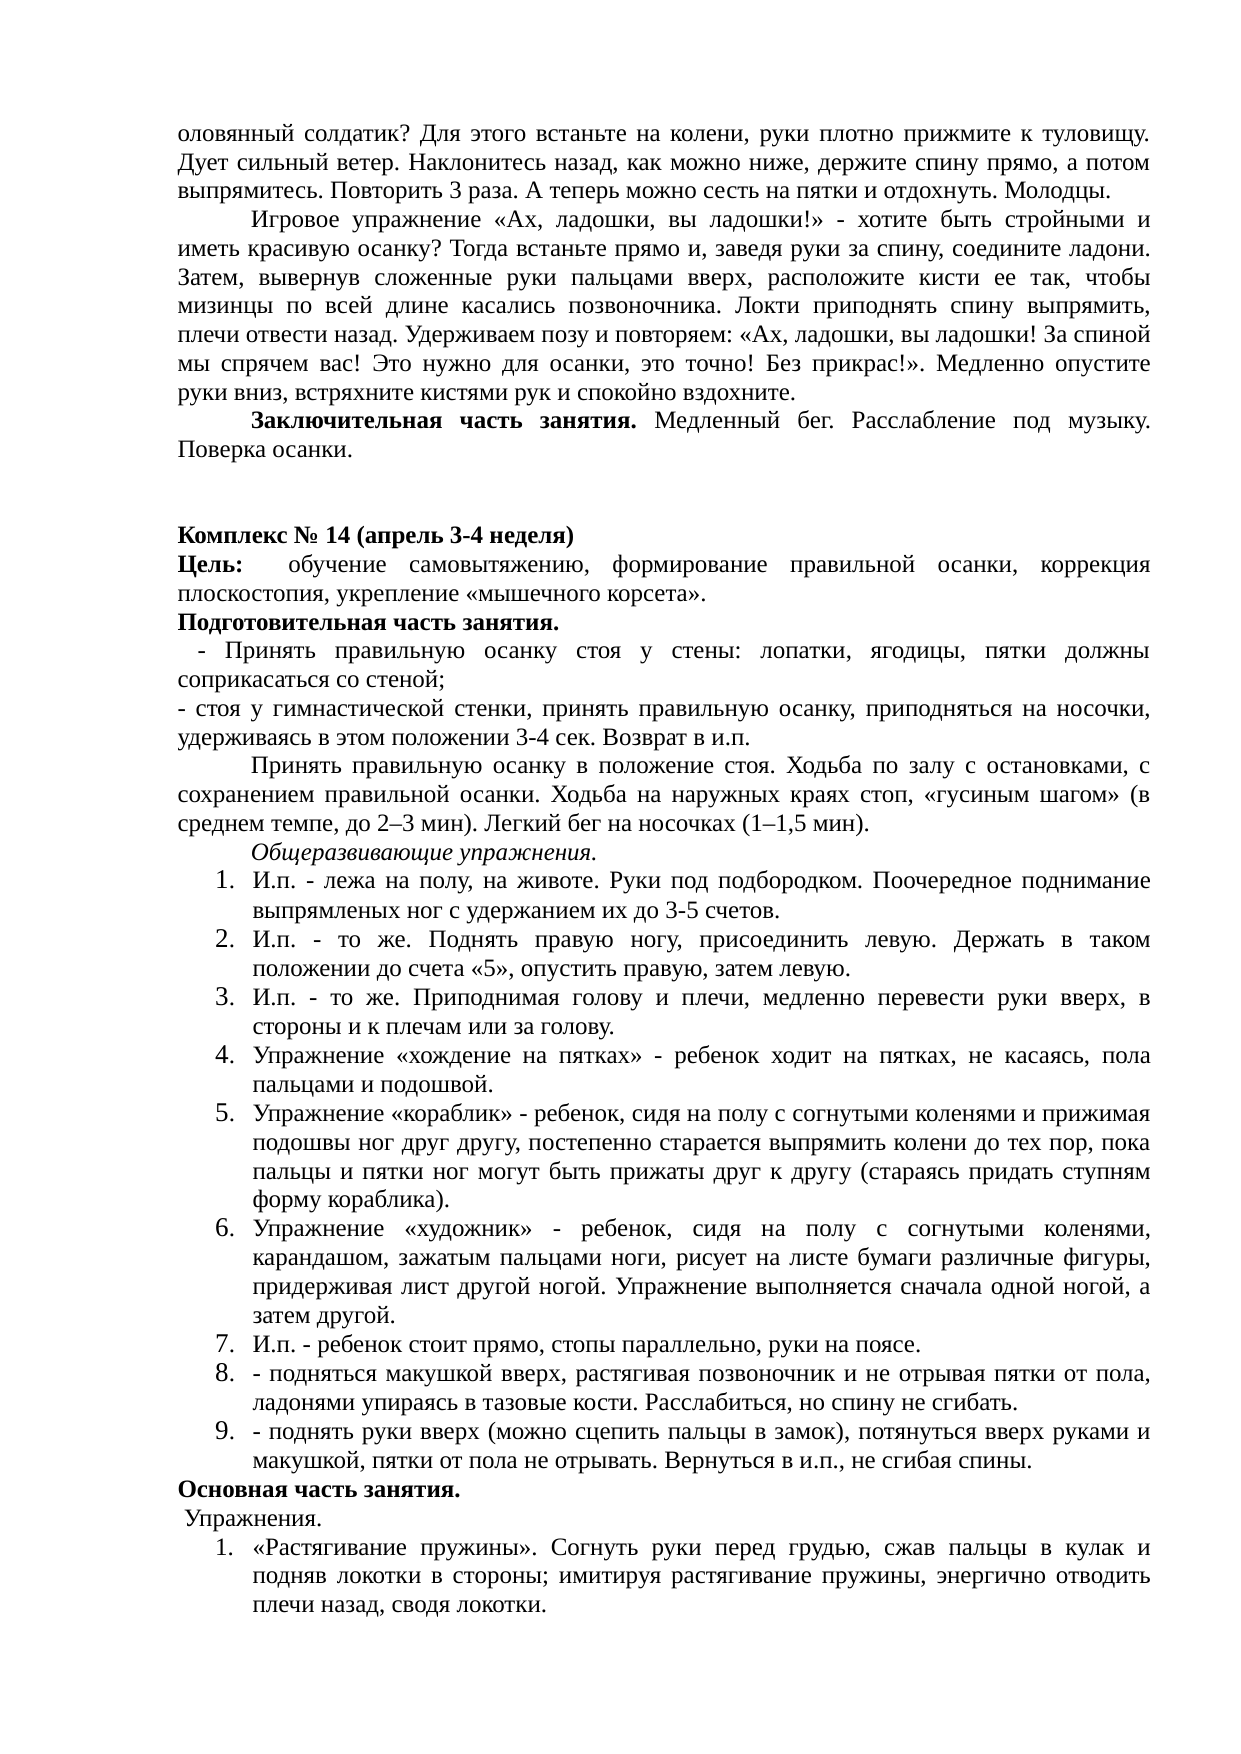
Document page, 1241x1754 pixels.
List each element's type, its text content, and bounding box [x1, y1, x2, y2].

text оловянный солдатик? Для этого встаньте на колени, руки плотно прижмите к туловищу. Дует сильный ветер. Наклонитесь назад, как можно ниже, держите спину прямо, а потом выпрямитесь. Повторить 3 раза. А теперь можно сесть на пятки и отдохнуть. Молодцы. [177, 118, 1152, 204]
list Упражнение «хождение на пятках» - ребенок ходит на пятках, не касаясь, пола пальцами и подошвой. [215, 1040, 1152, 1098]
text - Принять правильную осанку стоя у стены: лопатки, ягодицы, пятки должны соприкасаться со стеной; [177, 636, 1152, 693]
text Общеразвивающие упражнения. [177, 837, 1152, 866]
text Принять правильную осанку в положение стоя. Ходьба по залу с остановками, с сохранением правильной осанки. Ходьба на наружных краях стоп, «гусиным шагом» (в среднем темпе, до 2–3 мин). Легкий бег на носочках (1–1,5 мин). [177, 751, 1152, 837]
text Комплекс № 14 (апрель 3-4 неделя) [177, 521, 1152, 549]
text Заключительная часть занятия. Медленный бег. Расслабление под музыку. Поверка осанки. [177, 406, 1152, 463]
list И.п. - то же. Приподнимая голову и плечи, медленно перевести руки вверх, в стороны и к плечам или за голову. [215, 982, 1152, 1040]
text Цель: обучение самовытяжению, формирование правильной осанки, коррекция плоскостопия, укрепление «мышечного корсета». [177, 549, 1152, 607]
list Упражнение «кораблик» - ребенок, сидя на полу с согнутыми коленями и прижимая подошвы ног друг другу, постепенно старается выпрямить колени до тех пор, пока пальцы и пятки ног могут быть прижаты друг к другу (стараясь придать ступням форму кораблика). [215, 1098, 1152, 1213]
text - стоя у гимнастической стенки, принять правильную осанку, приподняться на носочки, удерживаясь в этом положении 3-4 сек. Возврат в и.п. [177, 693, 1152, 751]
list - подняться макушкой вверх, растягивая позвоночник и не отрывая пятки от пола, ладонями упираясь в тазовые кости. Расслабиться, но спину не сгибать. [215, 1358, 1152, 1416]
list И.п. - лежа на полу, на животе. Руки под подбородком. Поочередное поднимание выпрямленых ног с удержанием их до 3-5 счетов. [215, 866, 1152, 924]
list И.п. - ребенок стоит прямо, стопы параллельно, руки на поясе. [215, 1329, 1152, 1358]
text Основная часть занятия. [177, 1474, 1152, 1503]
text Игровое упражнение «Ах, ладошки, вы ладошки!» - хотите быть стройными и иметь красивую осанку? Тогда встаньте прямо и, заведя руки за спину, соедините ладони. Затем, вывернув сложенные руки пальцами вверх, расположите кисти ее так, чтобы мизинцы по всей длине касались позвоночника. Локти приподнять спину выпрямить, плечи отвести назад. Удерживаем позу и повторяем: «Ах, ладошки, вы ладошки! За спиной мы спрячем вас! Это нужно для осанки, это точно! Без прикрас!». Медленно опустите руки вниз, встряхните кистями рук и спокойно вздохните. [177, 204, 1152, 406]
text Упражнения. [177, 1503, 1152, 1532]
list Упражнение «художник» - ребенок, сидя на полу с согнутыми коленями, карандашом, зажатым пальцами ноги, рисует на листе бумаги различные фигуры, придерживая лист другой ногой. Упражнение выполняется сначала одной ногой, а затем другой. [215, 1213, 1152, 1329]
list «Растягивание пружины». Согнуть руки перед грудью, сжав пальцы в кулак и подняв локотки в стороны; имитируя растягивание пружины, энергично отводить плечи назад, сводя локотки. [215, 1532, 1152, 1618]
list - поднять руки вверх (можно сцепить пальцы в замок), потянуться вверх руками и макушкой, пятки от пола не отрывать. Вернуться в и.п., не сгибая спины. [215, 1416, 1152, 1474]
list И.п. - то же. Поднять правую ногу, присоединить левую. Держать в таком положении до счета «5», опустить правую, затем левую. [215, 924, 1152, 982]
text Подготовительная часть занятия. [177, 607, 1152, 636]
